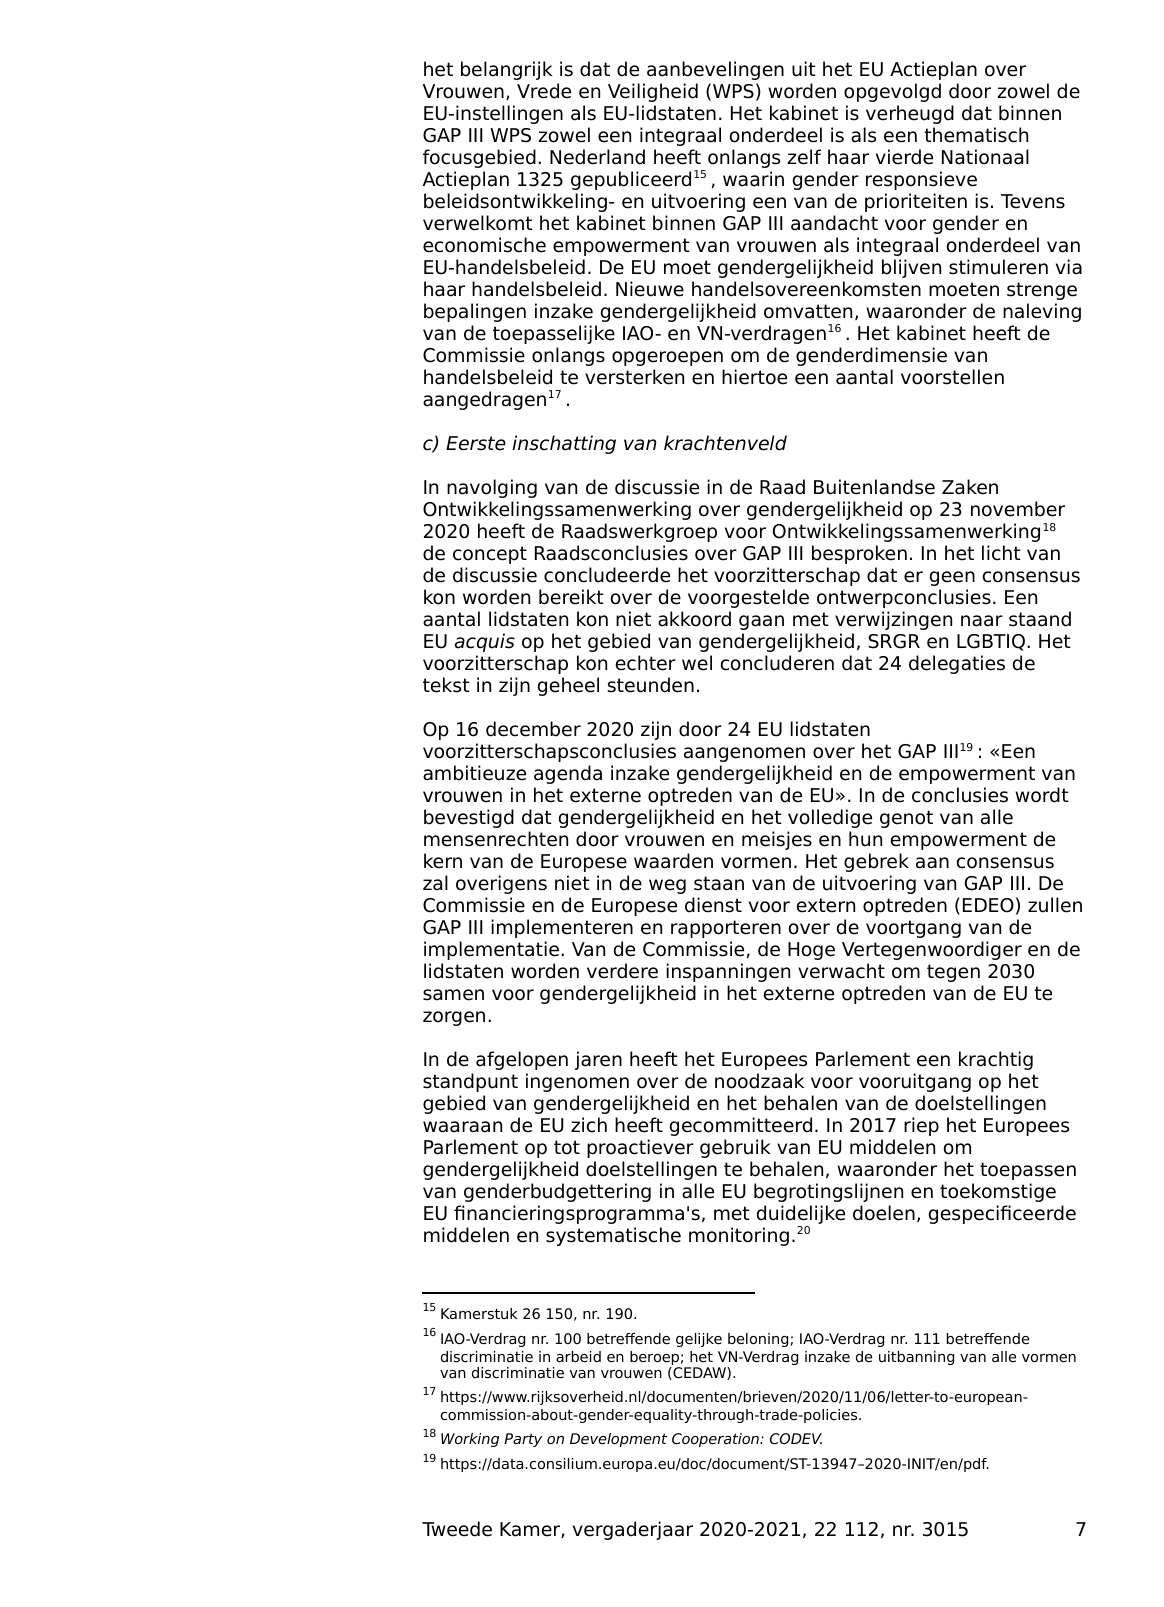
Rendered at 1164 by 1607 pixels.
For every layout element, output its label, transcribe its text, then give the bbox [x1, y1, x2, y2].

text Kamerstuk 26 150, nr. 190. [422, 1302, 1087, 1324]
text Op 16 december 2020 zijn door 24 EU lidstaten voorzitterschapsconclusies aangenomen over het GAP III: «Een ambitieuze agenda inzake gendergelijkheid en de empowerment van vrouwen in het externe optreden van de EU». In de conclusies wordt bevestigd dat gendergelijkheid en het volledige genot van alle mensenrechten door vrouwen en meisjes en hun empowerment de kern van de Europese waarden vormen. Het gebrek aan consensus zal overigens niet in de weg staan van de uitvoering van GAP III. De Commissie en de Europese dienst voor extern optreden (EDEO) zullen GAP III implementeren en rapporteren over de voortgang van de implementatie. Van de Commissie, de Hoge Vertegenwoordiger en de lidstaten worden verdere inspanningen verwacht om tegen 2030 samen voor gendergelijkheid in het externe optreden van de EU te zorgen. [422, 719, 1087, 1027]
text https://www.rijksoverheid.nl/documenten/brieven/2020/11/06/letter-to-european-commission-about-gender-equality-through-trade-policies. [422, 1385, 1087, 1424]
text In navolging van de discussie in de Raad Buitenlandse Zaken Ontwikkelingssamenwerking over gendergelijkheid op 23 november 2020 heeft de Raadswerkgroep voor Ontwikkelingssamenwerking de concept Raadsconclusies over GAP III besproken. In het licht van de discussie concludeerde het voorzitterschap dat er geen consensus kon worden bereikt over de voorgestelde ontwerpconclusies. Een aantal lidstaten kon niet akkoord gaan met verwijzingen naar staand EU acquis op het gebied van gendergelijkheid, SRGR en LGBTIQ. Het voorzitterschap kon echter wel concluderen dat 24 delegaties de tekst in zijn geheel steunden. [422, 477, 1087, 697]
text het belangrijk is dat de aanbevelingen uit het EU Actieplan over Vrouwen, Vrede en Veiligheid (WPS) worden opgevolgd door zowel de EU-instellingen als EU-lidstaten. Het kabinet is verheugd dat binnen GAP III WPS zowel een integraal onderdeel is als een thematisch focusgebied. Nederland heeft onlangs zelf haar vierde Nationaal Actieplan 1325 gepubliceerd, waarin gender responsieve beleidsontwikkeling- en uitvoering een van de prioriteiten is. Tevens verwelkomt het kabinet binnen GAP III aandacht voor gender en economische empowerment van vrouwen als integraal onderdeel van EU-handelsbeleid. De EU moet gendergelijkheid blijven stimuleren via haar handelsbeleid. Nieuwe handelsovereenkomsten moeten strenge bepalingen inzake gendergelijkheid omvatten, waaronder de naleving van de toepasselijke IAO- en VN-verdragen. Het kabinet heeft de Commissie onlangs opgeroepen om de genderdimensie van handelsbeleid te versterken en hiertoe een aantal voorstellen aangedragen. [422, 59, 1087, 411]
text IAO-Verdrag nr. 100 betreffende gelijke beloning; IAO-Verdrag nr. 111 betreffende discriminatie in arbeid en beroep; het VN-Verdrag inzake de uitbanning van alle vormen van discriminatie van vrouwen (CEDAW). [422, 1327, 1087, 1382]
text https://data.consilium.europa.eu/doc/document/ST-13947–2020-INIT/en/pdf. [422, 1452, 1087, 1474]
text Working Party on Development Cooperation: CODEV. [422, 1427, 1087, 1449]
subtitle c) Eerste inschatting van krachtenveld [422, 433, 1087, 455]
text In de afgelopen jaren heeft het Europees Parlement een krachtig standpunt ingenomen over de noodzaak voor vooruitgang op het gebied van gendergelijkheid en het behalen van de doelstellingen waaraan de EU zich heeft gecommitteerd. In 2017 riep het Europees Parlement op tot proactiever gebruik van EU middelen om gendergelijkheid doelstellingen te behalen, waaronder het toepassen van genderbudgettering in alle EU begrotingslijnen en toekomstige EU financieringsprogramma's, met duidelijke doelen, gespecificeerde middelen en systematische monitoring. [422, 1049, 1087, 1247]
